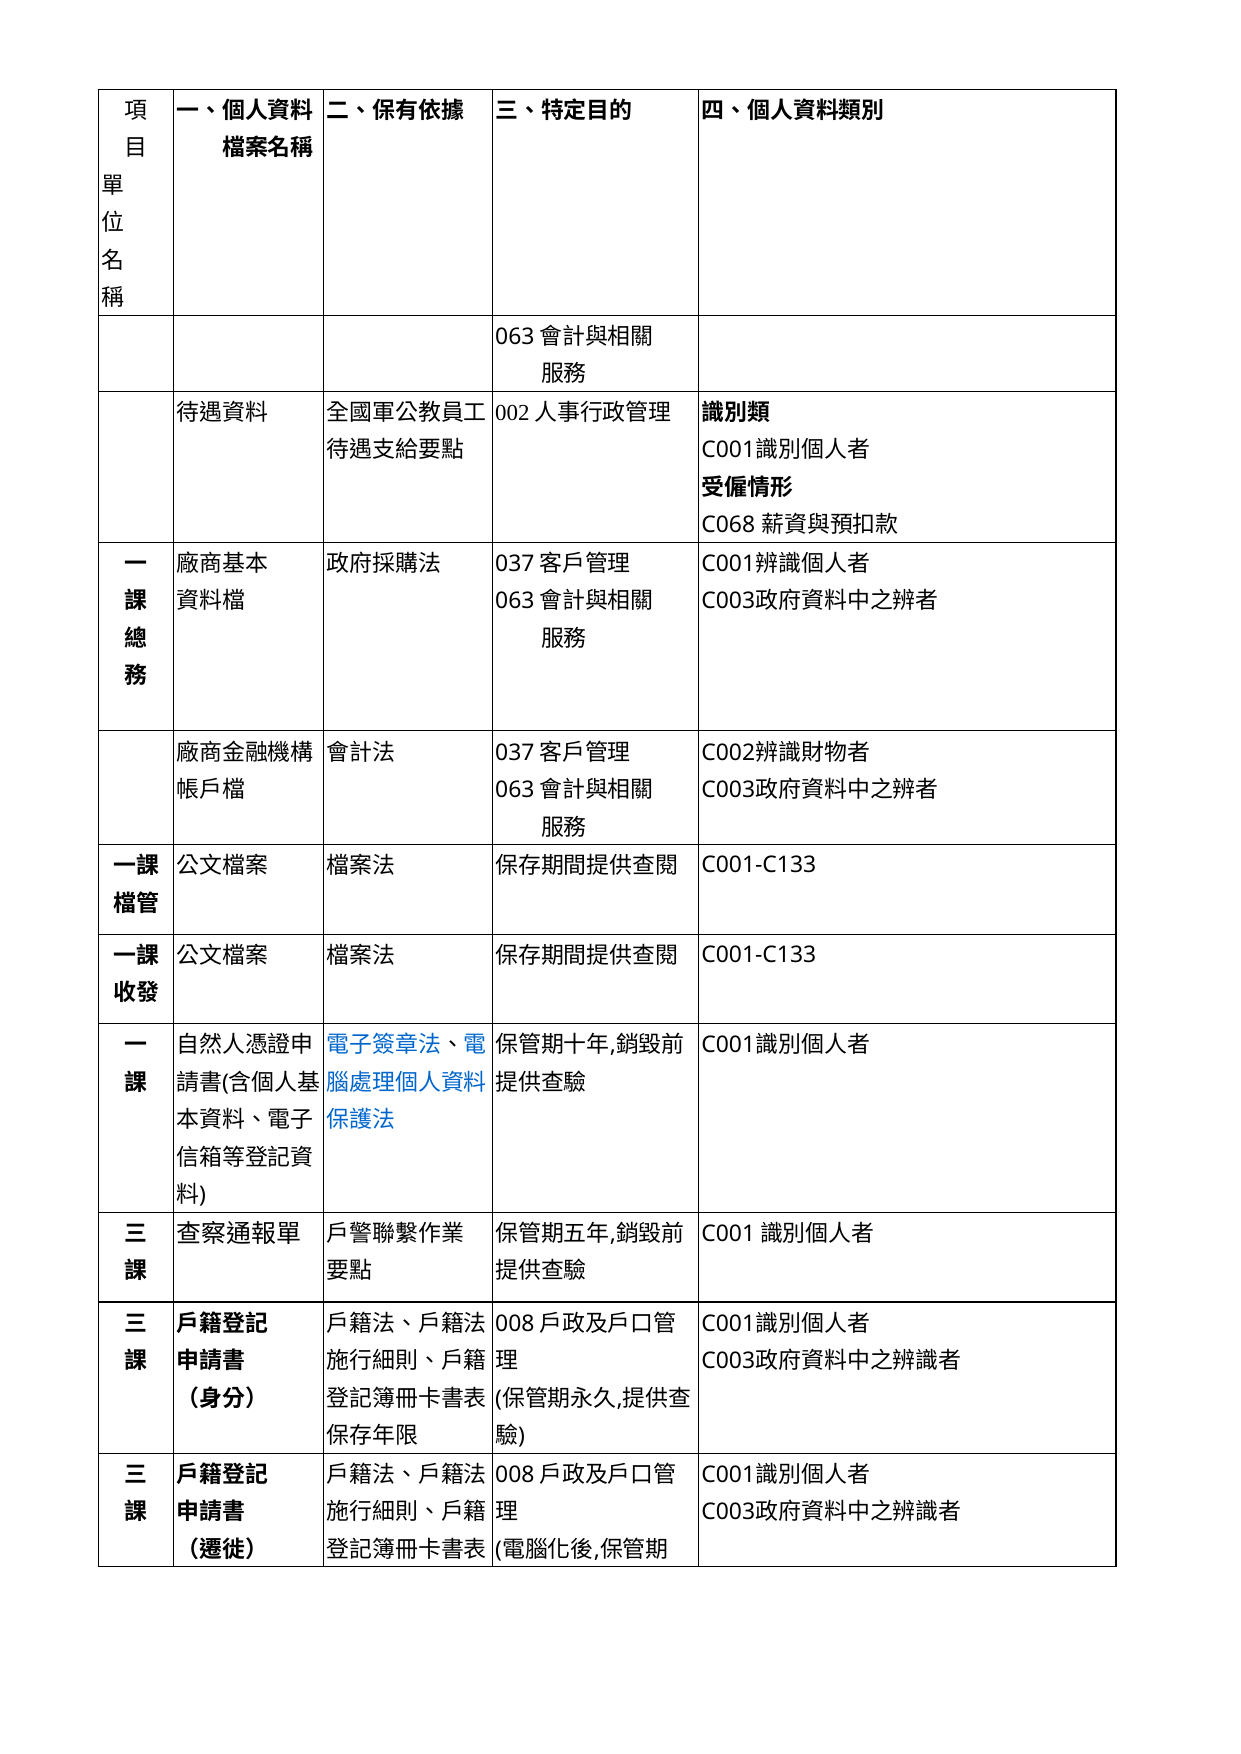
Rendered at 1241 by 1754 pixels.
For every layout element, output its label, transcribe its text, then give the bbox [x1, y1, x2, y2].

table_cell 三 課 [99, 1303, 173, 1452]
table_cell 保管期十年,銷毀前提供查驗 [493, 1024, 698, 1212]
table_cell [99, 731, 173, 844]
table_cell 三 課 [99, 1454, 173, 1566]
table_cell 戶警聯繫作業 要點 [324, 1213, 492, 1301]
table_cell 戶籍登記 申請書 （身分） [174, 1303, 323, 1452]
table_cell 查察通報單 [174, 1213, 323, 1301]
table_header 三、特定目的 [493, 90, 698, 315]
table_cell C002辨識財物者 C003政府資料中之辨者 [699, 731, 1115, 844]
table_cell 008戶政及戶口管理 (電腦化後,保管期 [493, 1454, 698, 1566]
table_cell 002人事行政管理 [493, 392, 698, 542]
table_cell 一課 檔管 [99, 845, 173, 933]
table_cell C001識別個人者 C003政府資料中之辨識者 [699, 1303, 1115, 1452]
table_cell [324, 316, 492, 391]
table_cell C001-C133 [699, 935, 1115, 1023]
table_cell 公文檔案 [174, 935, 323, 1023]
table_cell 公文檔案 [174, 845, 323, 933]
table_cell C001識別個人者 [699, 1024, 1115, 1212]
table_cell 037客戶管理 063會計與相關 服務 [493, 731, 698, 844]
table_header 項 目 單 位 名 稱 [99, 90, 173, 315]
table_cell [699, 316, 1115, 391]
table_header 二、保有依據 [324, 90, 492, 315]
table_cell 三 課 [99, 1213, 173, 1301]
table_cell 保存期間提供查閱 [493, 935, 698, 1023]
table_cell C001識別個人者 C003政府資料中之辨識者 [699, 1454, 1115, 1566]
table_header 一、個人資料檔案名稱 [174, 90, 323, 315]
table_cell C001-C133 [699, 845, 1115, 933]
table_cell 會計法 [324, 731, 492, 844]
table_cell 廠商基本 資料檔 [174, 543, 323, 730]
table_cell 一 課 總 務 [99, 543, 173, 730]
table_cell 037客戶管理 063會計與相關 服務 [493, 543, 698, 730]
table_cell 戶籍登記 申請書 （遷徙） [174, 1454, 323, 1566]
table_cell 008戶政及戶口管理 (保管期永久,提供查驗) [493, 1303, 698, 1452]
table_header 四、個人資料類別 [699, 90, 1115, 315]
table_cell 自然人憑證申請書(含個人基本資料、電子信箱等登記資料) [174, 1024, 323, 1212]
table_cell 政府採購法 [324, 543, 492, 730]
table_cell [99, 392, 173, 542]
table_cell C001識別個人者 [699, 1213, 1115, 1301]
table_cell [99, 316, 173, 391]
table_cell 電子簽章法、電腦處理個人資料保護法 [324, 1024, 492, 1212]
table_cell 戶籍法、戶籍法施行細則、戶籍登記簿冊卡書表保存年限 [324, 1303, 492, 1452]
table_cell 待遇資料 [174, 392, 323, 542]
table_cell 一 課 [99, 1024, 173, 1212]
table_cell 廠商金融機構帳戶檔 [174, 731, 323, 844]
table_cell 檔案法 [324, 845, 492, 933]
table_cell 保管期五年,銷毀前提供查驗 [493, 1213, 698, 1301]
table_cell 全國軍公教員工待遇支給要點 [324, 392, 492, 542]
table_cell 一課 收發 [99, 935, 173, 1023]
table_cell 戶籍法、戶籍法施行細則、戶籍登記簿冊卡書表 [324, 1454, 492, 1566]
table_cell [174, 316, 323, 391]
table_cell C001辨識個人者 C003政府資料中之辨者 [699, 543, 1115, 730]
table_cell 檔案法 [324, 935, 492, 1023]
table_cell 識別類 C001識別個人者 受僱情形 C068 薪資與預扣款 [699, 392, 1115, 542]
table_cell 保存期間提供查閱 [493, 845, 698, 933]
table_cell 063會計與相關 服務 [493, 316, 698, 391]
